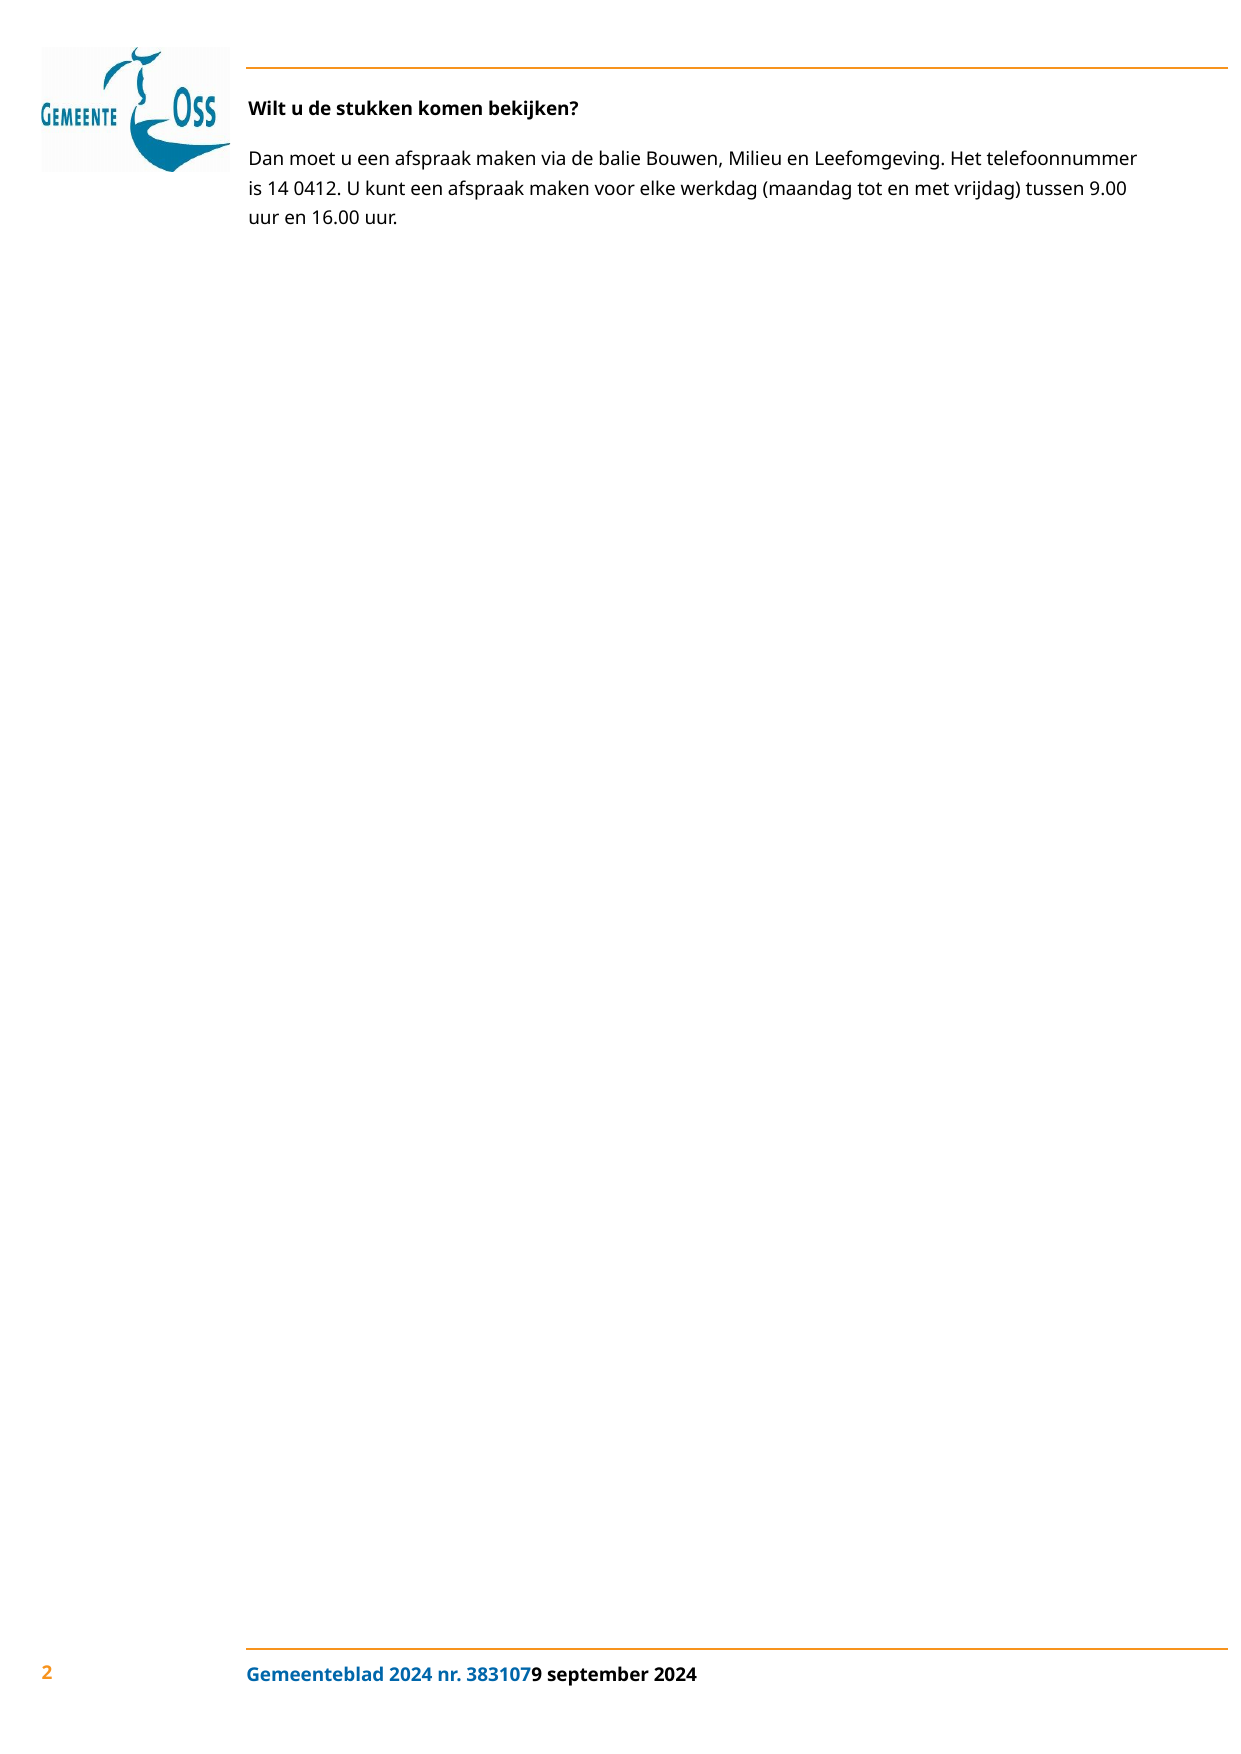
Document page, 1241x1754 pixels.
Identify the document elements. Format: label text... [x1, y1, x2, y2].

picture [41, 47, 231, 172]
text Wilt u de stukken komen bekijken? [248, 95, 1152, 121]
text Dan moet u een afspraak maken via de balie Bouwen, Milieu en Leefomgeving. Het telefoonnummer is 14 0412. U kunt een afspraak maken voor elke werkdag (maandag tot en met vrijdag) tussen 9.00 uur en 16.00 uur. [248, 145, 1152, 230]
